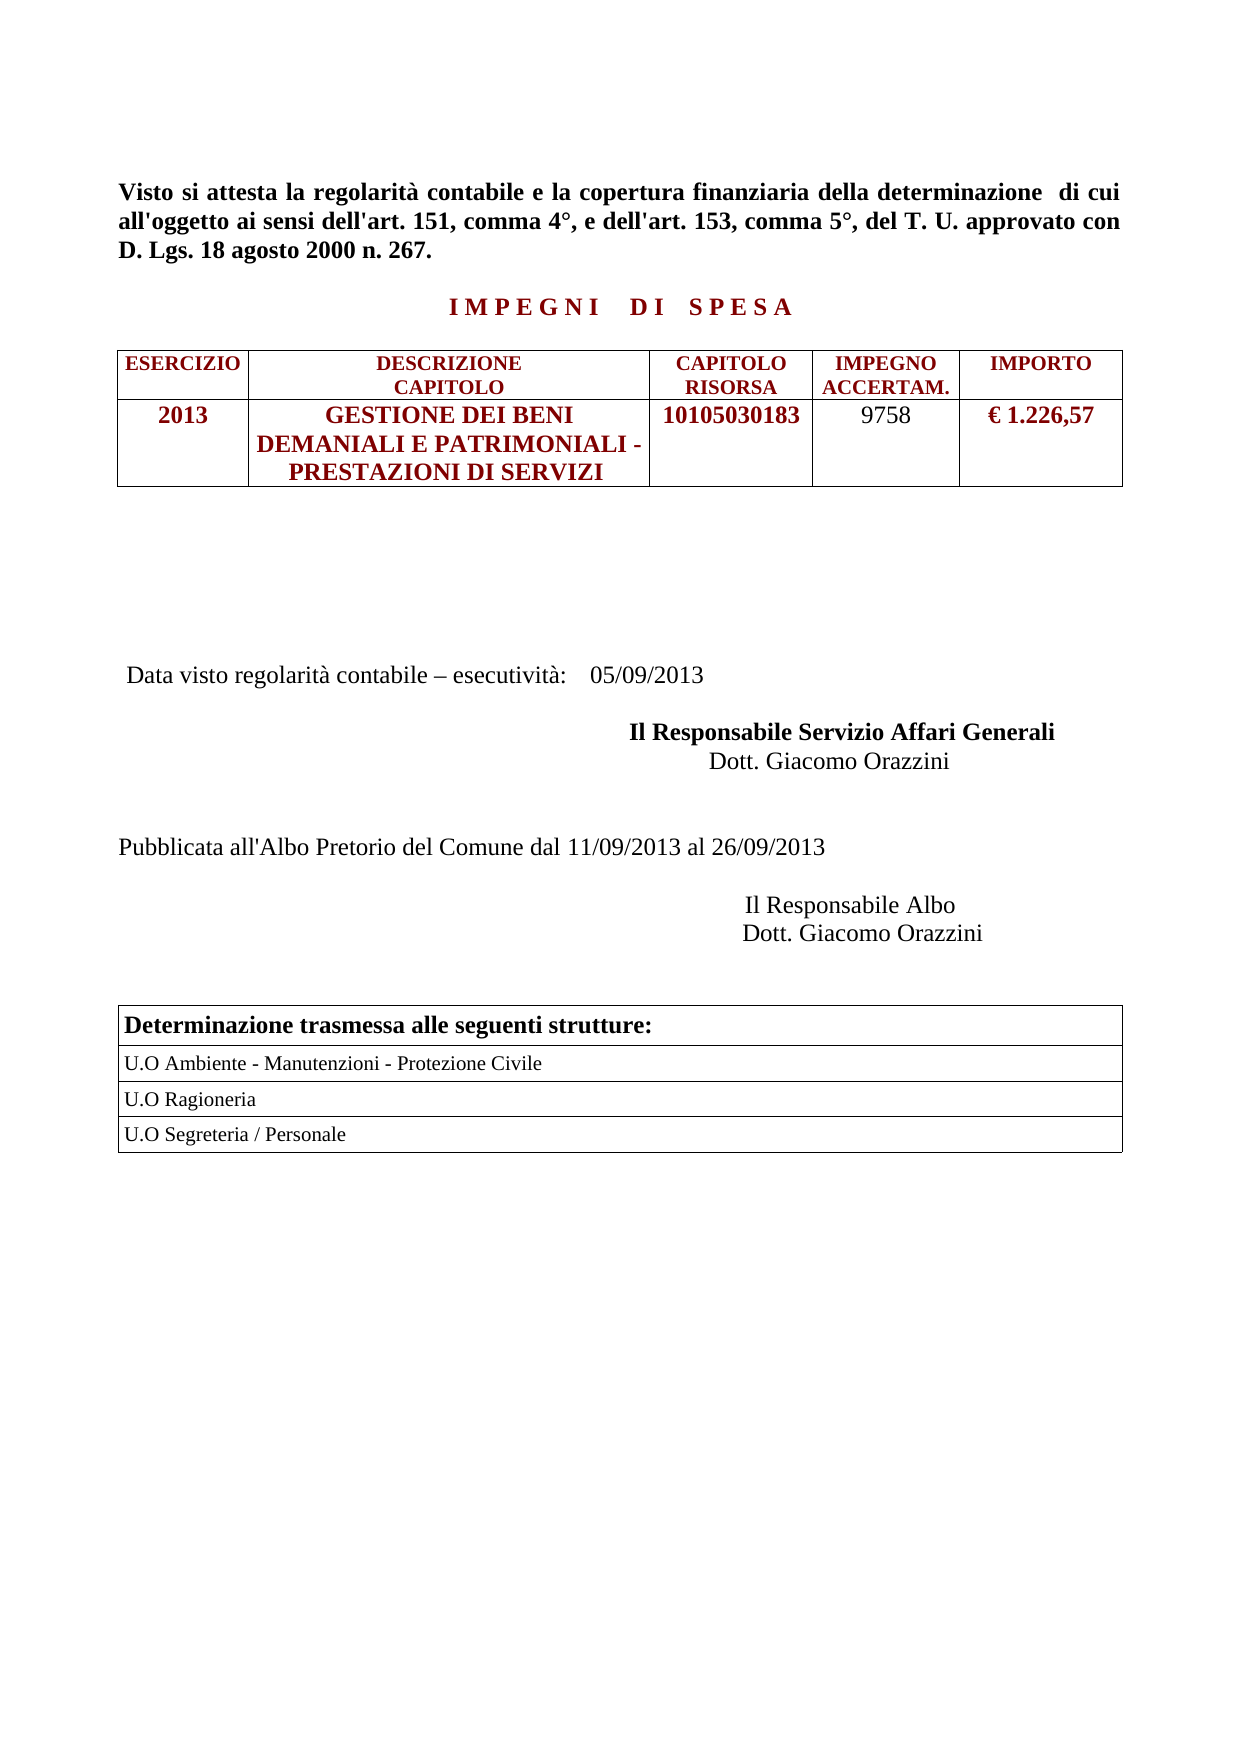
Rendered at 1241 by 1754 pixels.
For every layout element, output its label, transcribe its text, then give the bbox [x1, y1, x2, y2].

table_header DESCRIZIONE CAPITOLO [249, 351, 649, 399]
table_cell [120, 919, 450, 947]
table_cell [791, 689, 1120, 717]
table_cell 10105030183 [650, 400, 812, 486]
text I M P E G N I D I S P E S A [118, 292, 1122, 321]
table_header CAPITOLO RISORSA [650, 351, 812, 399]
table_header [120, 861, 1122, 890]
table_header [119, 1296, 450, 1324]
table_header [116, 545, 450, 573]
table_cell 2013 [118, 400, 248, 486]
table_cell Dott. Giacomo Orazzini [578, 919, 1122, 947]
table_cell [119, 689, 576, 717]
table_cell GESTIONE DEI BENI DEMANIALI E PATRIMONIALI - PRESTAZIONI DI SERVIZI [249, 400, 649, 486]
table_header IMPEGNO ACCERTAM. [813, 351, 959, 399]
table_cell Il Responsabile Servizio Affari Generali [576, 717, 1120, 746]
table_cell [791, 574, 1122, 602]
table_cell [119, 746, 576, 775]
table_cell 9758 [813, 400, 959, 486]
table_header Determinazione trasmessa alle seguenti strutture: [119, 1006, 1122, 1045]
table_cell U.O Segreteria / Personale [119, 1117, 1122, 1152]
table_cell [120, 890, 450, 918]
table_cell [450, 890, 578, 918]
table_header Data visto regolarità contabile – esecutività: [119, 660, 576, 688]
table_cell [450, 919, 578, 947]
table_cell Il Responsabile Albo [578, 890, 1122, 918]
table_cell [576, 689, 791, 717]
table_header [569, 1296, 1123, 1324]
table_header [450, 545, 791, 573]
table_header ESERCIZIO [118, 351, 248, 399]
table_cell [450, 1325, 569, 1353]
table_cell [116, 574, 450, 602]
text Visto si attesta la regolarità contabile e la copertura finanziaria della determinazione di cui all'oggetto ai sensi dell'art. 151, comma 4°, e dell'art. 153, comma 5°, del T. U. approvato con D. Lgs. 18 agosto 2000 n. 267. [118, 177, 1122, 263]
table_cell [119, 1325, 450, 1353]
table_cell Dott. Giacomo Orazzini [576, 746, 1120, 775]
table_header [791, 660, 1120, 688]
table_header [450, 1296, 569, 1324]
table_cell U.O Ambiente - Manutenzioni - Protezione Civile [119, 1046, 1122, 1081]
table_header 05/09/2013 [576, 660, 791, 688]
table_header IMPORTO [960, 351, 1122, 399]
text Pubblicata all'Albo Pretorio del Comune dal 11/09/2013 al 26/09/2013 [118, 832, 1122, 861]
table_header [791, 545, 1122, 573]
table_cell [119, 717, 576, 746]
table_cell [569, 1325, 1123, 1353]
table_cell [450, 574, 791, 602]
table_cell € 1.226,57 [960, 400, 1122, 486]
table_cell U.O Ragioneria [119, 1082, 1122, 1116]
